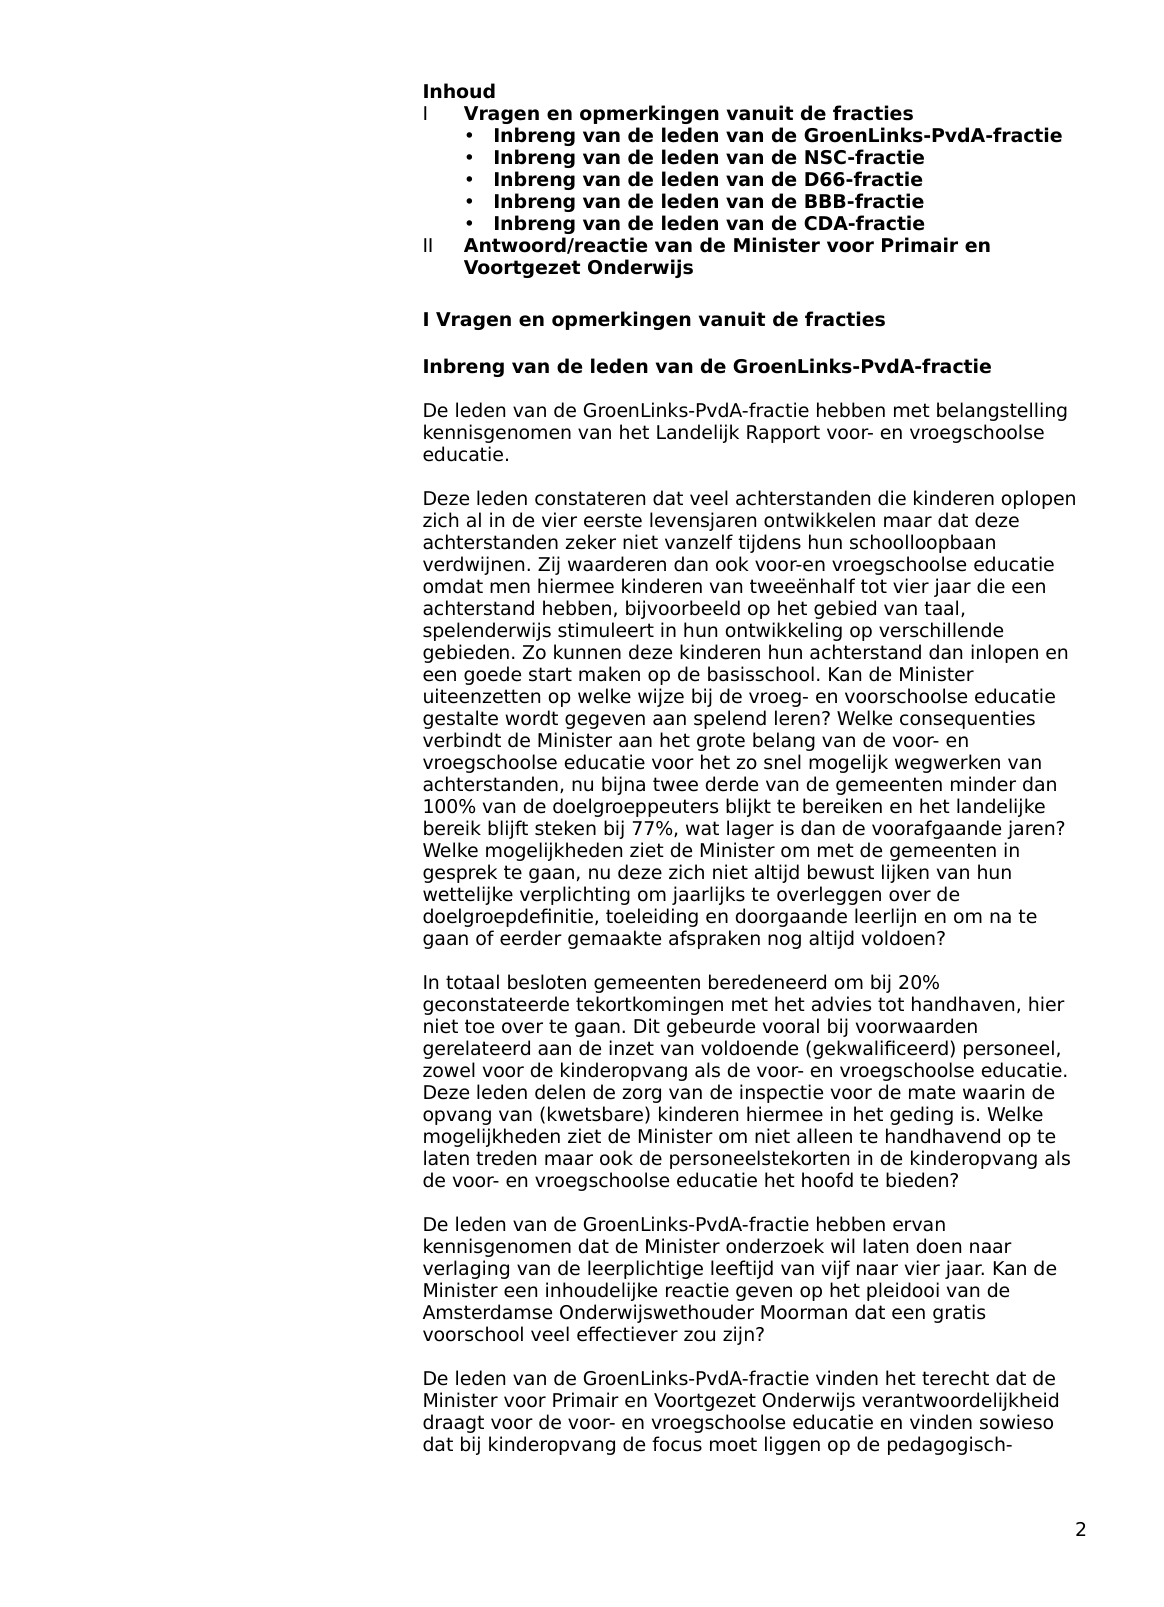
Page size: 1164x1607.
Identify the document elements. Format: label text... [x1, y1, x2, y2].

text Deze leden constateren dat veel achterstanden die kinderen oplopen zich al in de vier eerste levensjaren ontwikkelen maar dat deze achterstanden zeker niet vanzelf tijdens hun schoolloopbaan verdwijnen. Zij waarderen dan ook voor-en vroegschoolse educatie omdat men hiermee kinderen van tweeënhalf tot vier jaar die een achterstand hebben, bijvoorbeeld op het gebied van taal, spelenderwijs stimuleert in hun ontwikkeling op verschillende gebieden. Zo kunnen deze kinderen hun achterstand dan inlopen en een goede start maken op de basisschool. Kan de Minister uiteenzetten op welke wijze bij de vroeg- en voorschoolse educatie gestalte wordt gegeven aan spelend leren? Welke consequenties verbindt de Minister aan het grote belang van de voor- en vroegschoolse educatie voor het zo snel mogelijk wegwerken van achterstanden, nu bijna twee derde van de gemeenten minder dan 100% van de doelgroeppeuters blijkt te bereiken en het landelijke bereik blijft steken bij 77%, wat lager is dan de voorafgaande jaren? Welke mogelijkheden ziet de Minister om met de gemeenten in gesprek te gaan, nu deze zich niet altijd bewust lijken van hun wettelijke verplichting om jaarlijks te overleggen over de doelgroepdefinitie, toeleiding en doorgaande leerlijn en om na te gaan of eerder gemaakte afspraken nog altijd voldoen? [422, 488, 1087, 950]
text De leden van de GroenLinks-PvdA-fractie hebben met belangstelling kennisgenomen van het Landelijk Rapport voor- en vroegschoolse educatie. [422, 400, 1087, 466]
subtitle Inhoud [422, 81, 1087, 103]
text De leden van de GroenLinks-PvdA-fractie hebben ervan kennisgenomen dat de Minister onderzoek wil laten doen naar verlaging van de leerplichtige leeftijd van vijf naar vier jaar. Kan de Minister een inhoudelijke reactie geven op het pleidooi van de Amsterdamse Onderwijswethouder Moorman dat een gratis voorschool veel effectiever zou zijn? [422, 1214, 1087, 1346]
subtitle Inbreng van de leden van de GroenLinks-PvdA-fractie [422, 356, 1087, 378]
text • Inbreng van de leden van de CDA-fractie [464, 213, 1087, 235]
text II Antwoord/reactie van de Minister voor Primair en Voortgezet Onderwijs [422, 235, 1087, 279]
text In totaal besloten gemeenten beredeneerd om bij 20% geconstateerde tekortkomingen met het advies tot handhaven, hier niet toe over te gaan. Dit gebeurde vooral bij voorwaarden gerelateerd aan de inzet van voldoende (gekwalificeerd) personeel, zowel voor de kinderopvang als de voor- en vroegschoolse educatie. Deze leden delen de zorg van de inspectie voor de mate waarin de opvang van (kwetsbare) kinderen hiermee in het geding is. Welke mogelijkheden ziet de Minister om niet alleen te handhavend op te laten treden maar ook de personeelstekorten in de kinderopvang als de voor- en vroegschoolse educatie het hoofd te bieden? [422, 972, 1087, 1192]
text • Inbreng van de leden van de NSC-fractie [464, 147, 1087, 169]
text • Inbreng van de leden van de D66-fractie [464, 169, 1087, 191]
text De leden van de GroenLinks-PvdA-fractie vinden het terecht dat de Minister voor Primair en Voortgezet Onderwijs verantwoordelijkheid draagt voor de voor- en vroegschoolse educatie en vinden sowieso dat bij kinderopvang de focus moet liggen op de pedagogisch- [422, 1368, 1087, 1456]
text I Vragen en opmerkingen vanuit de fracties [422, 103, 1087, 125]
text • Inbreng van de leden van de BBB-fractie [464, 191, 1087, 213]
subtitle I Vragen en opmerkingen vanuit de fracties [422, 309, 1087, 331]
text • Inbreng van de leden van de GroenLinks-PvdA-fractie [464, 125, 1087, 147]
